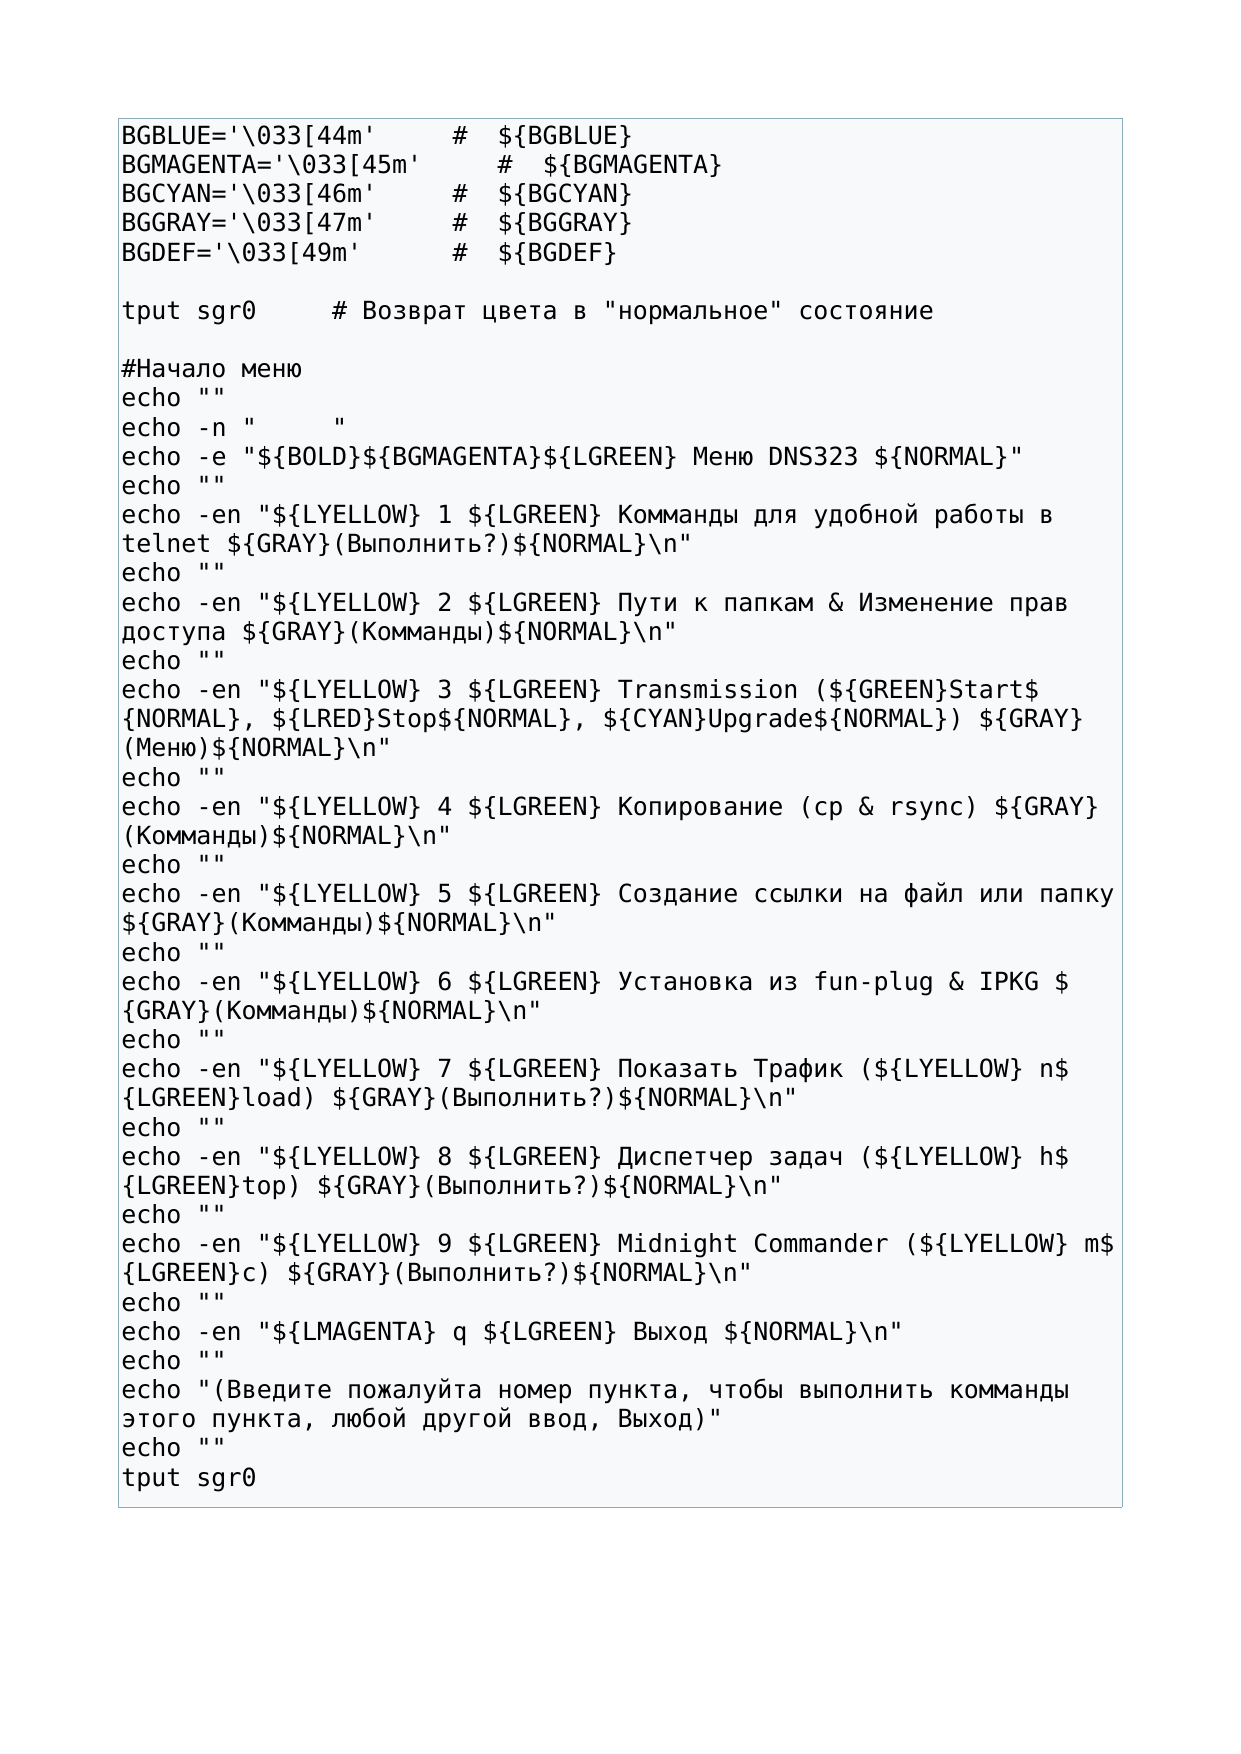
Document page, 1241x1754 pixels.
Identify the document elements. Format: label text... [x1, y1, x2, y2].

table_header BGBLUE='\033[44m' # ${BGBLUE} BGMAGENTA='\033[45m' # ${BGMAGENTA} BGCYAN='\033[46m' # ${BGCYAN} BGGRAY='\033[47m' # ${BGGRAY} BGDEF='\033[49m' # ${BGDEF} tput sgr0 # Возврат цвета в "нормальное" состояние #Начало меню echo "" echo -n " " echo -e "${BOLD}${BGMAGENTA}${LGREEN} Меню DNS323 ${NORMAL}" echo "" echo -en "${LYELLOW} 1 ${LGREEN} Комманды для удобной работы в telnet ${GRAY}(Выполнить?)${NORMAL}\n" echo "" echo -en "${LYELLOW} 2 ${LGREEN} Пути к папкам & Изменение прав доступа ${GRAY}(Комманды)${NORMAL}\n" echo "" echo -en "${LYELLOW} 3 ${LGREEN} Transmission (${GREEN}Start${NORMAL}, ${LRED}Stop${NORMAL}, ${CYAN}Upgrade${NORMAL}) ${GRAY}(Меню)${NORMAL}\n" echo "" echo -en "${LYELLOW} 4 ${LGREEN} Копирование (cp & rsync) ${GRAY}(Комманды)${NORMAL}\n" echo "" echo -en "${LYELLOW} 5 ${LGREEN} Создание ссылки на файл или папку ${GRAY}(Комманды)${NORMAL}\n" echo "" echo -en "${LYELLOW} 6 ${LGREEN} Установка из fun-plug & IPKG ${GRAY}(Комманды)${NORMAL}\n" echo "" echo -en "${LYELLOW} 7 ${LGREEN} Показать Трафик (${LYELLOW} n${LGREEN}load) ${GRAY}(Выполнить?)${NORMAL}\n" echo "" echo -en "${LYELLOW} 8 ${LGREEN} Диспетчер задач (${LYELLOW} h${LGREEN}top) ${GRAY}(Выполнить?)${NORMAL}\n" echo "" echo -en "${LYELLOW} 9 ${LGREEN} Midnight Commander (${LYELLOW} m${LGREEN}c) ${GRAY}(Выполнить?)${NORMAL}\n" echo "" echo -en "${LMAGENTA} q ${LGREEN} Выход ${NORMAL}\n" echo "" echo "(Введите пожалуйта номер пункта, чтобы выполнить комманды этого пункта, любой другой ввод, Выход)" echo "" tput sgr0 [119, 119, 1122, 1507]
